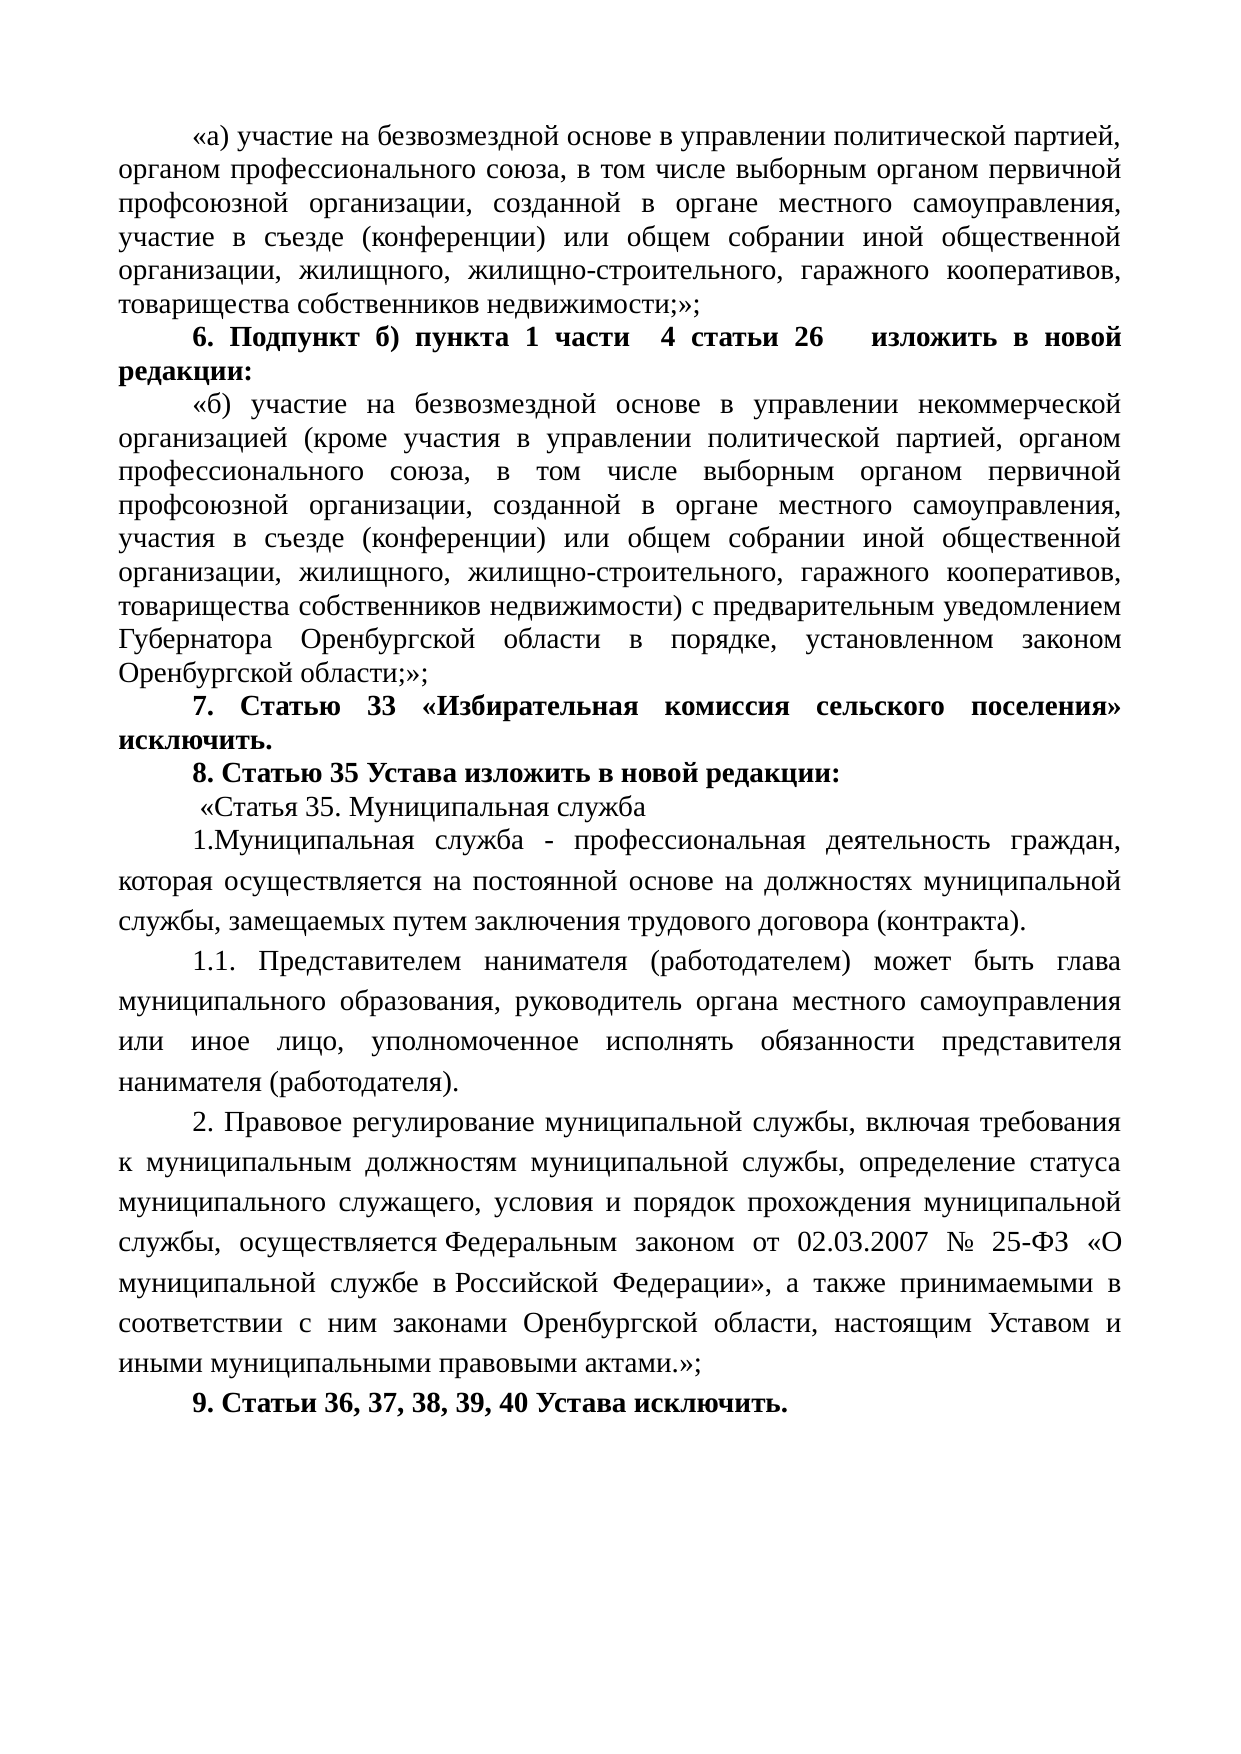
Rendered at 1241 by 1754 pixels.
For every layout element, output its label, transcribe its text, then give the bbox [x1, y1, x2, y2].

text 9. Статьи 36, 37, 38, 39, 40 Устава исключить. [118, 1385, 1122, 1419]
text «а) участие на безвозмездной основе в управлении политической партией, органом профессионального союза, в том числе выборным органом первичной профсоюзной организации, созданной в органе местного самоуправления, участие в съезде (конференции) или общем собрании иной общественной организации, жилищного, жилищно-строительного, гаражного кооперативов, товарищества собственников недвижимости;»; [118, 118, 1122, 319]
text 2. Правовое регулирование муниципальной службы, включая требования к муниципальным должностям муниципальной службы, определение статуса муниципального служащего, условия и порядок прохождения муниципальной службы, осуществляется Федеральным законом от 02.03.2007 № 25-ФЗ «О муниципальной службе в Российской Федерации», а также принимаемыми в соответствии с ним законами Оренбургской области, настоящим Уставом и иными муниципальными правовыми актами.»; [118, 1104, 1122, 1379]
text «Статья 35. Муниципальная служба [118, 789, 1122, 822]
text 1.Муниципальная служба - профессиональная деятельность граждан, которая осуществляется на постоянной основе на должностях муниципальной службы, замещаемых путем заключения трудового договора (контракта). [118, 822, 1122, 936]
text 1.1. Представителем нанимателя (работодателем) может быть глава муниципального образования, руководитель органа местного самоуправления или иное лицо, уполномоченное исполнять обязанности представителя нанимателя (работодателя). [118, 943, 1122, 1097]
text 8. Статью 35 Устава изложить в новой редакции: [118, 755, 1122, 789]
text 7. Статью 33 «Избирательная комиссия сельского поселения» исключить. [118, 688, 1122, 755]
text «б) участие на безвозмездной основе в управлении некоммерческой организацией (кроме участия в управлении политической партией, органом профессионального союза, в том числе выборным органом первичной профсоюзной организации, созданной в органе местного самоуправления, участия в съезде (конференции) или общем собрании иной общественной организации, жилищного, жилищно-строительного, гаражного кооперативов, товарищества собственников недвижимости) с предварительным уведомлением Губернатора Оренбургской области в порядке, установленном законом Оренбургской области;»; [118, 386, 1122, 688]
text 6. Подпункт б) пункта 1 части 4 статьи 26 изложить в новой редакции: [118, 319, 1122, 386]
